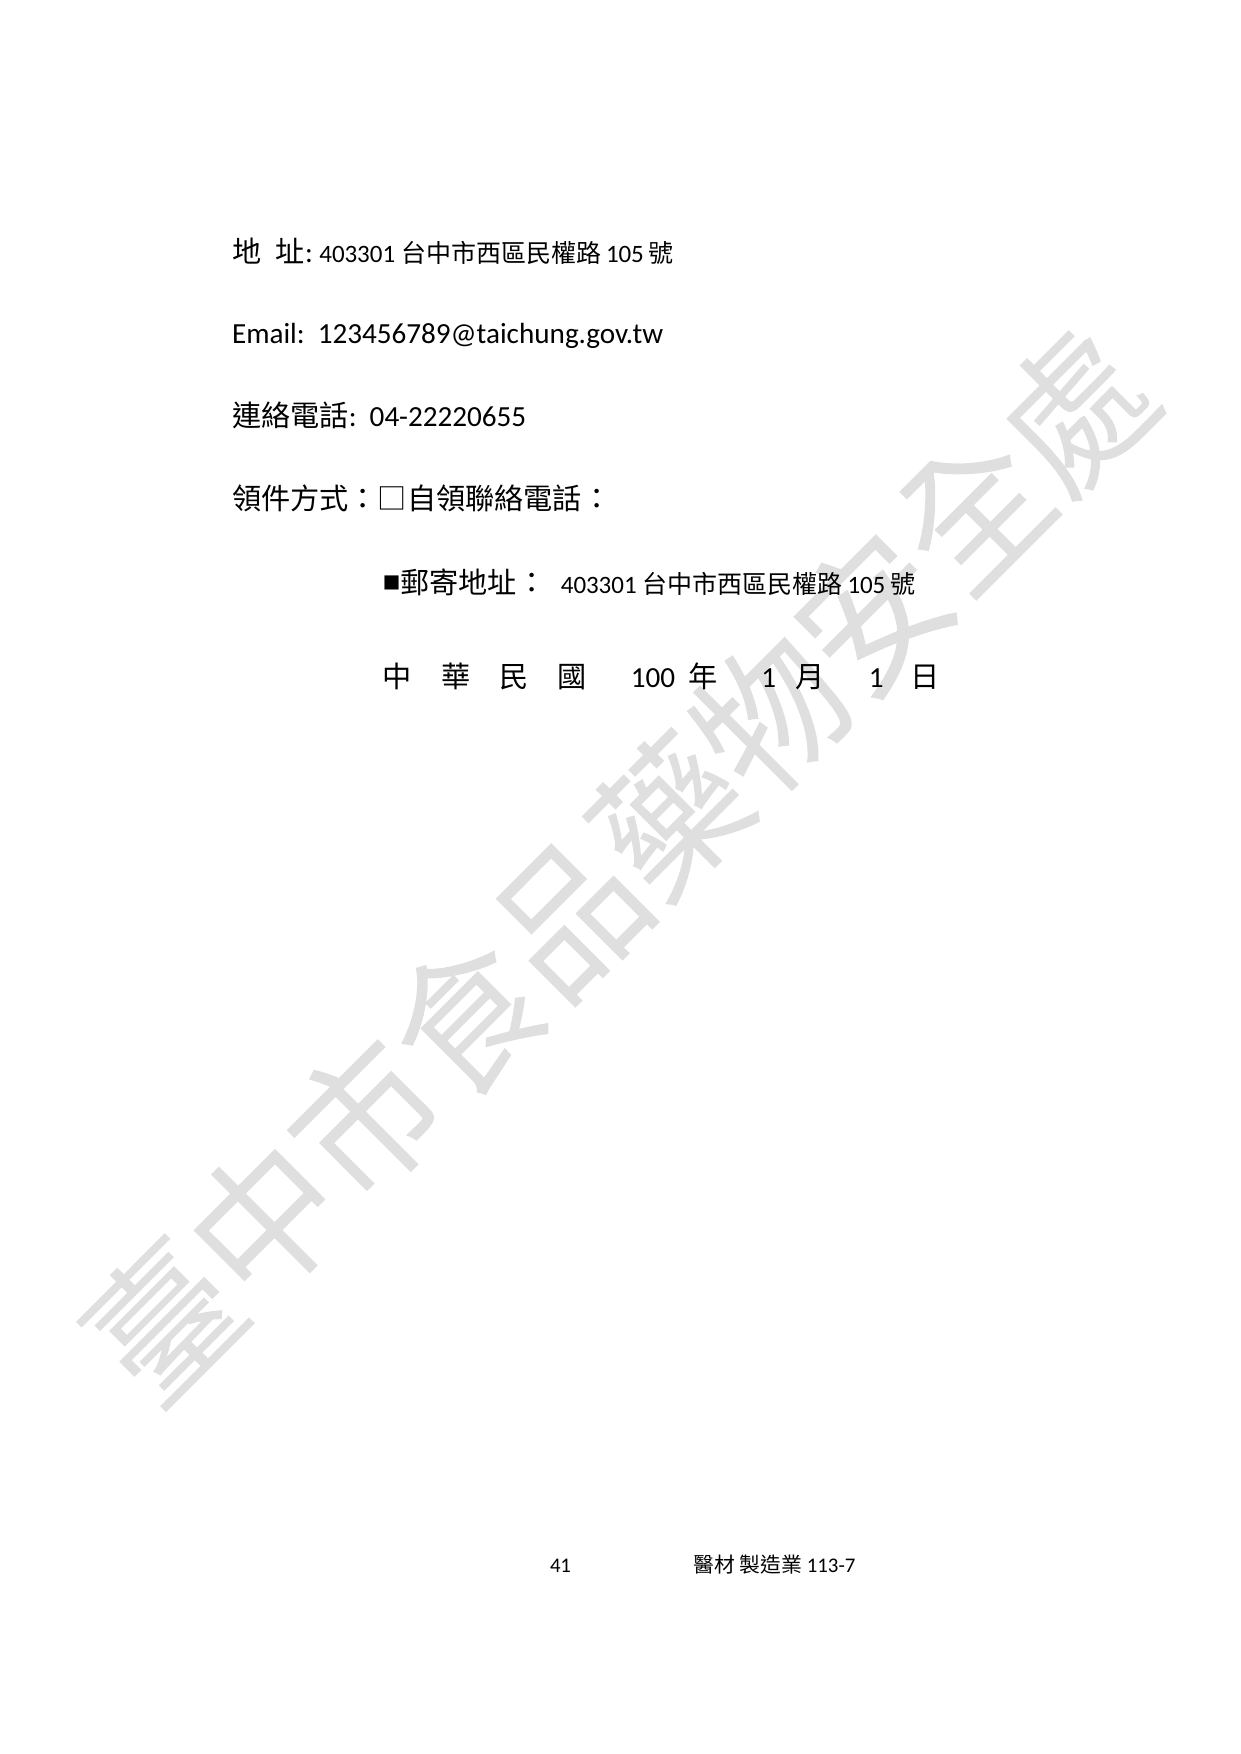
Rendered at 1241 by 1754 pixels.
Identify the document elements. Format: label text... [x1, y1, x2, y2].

text 領件方式：□自領聯絡電話： [232, 455, 1005, 518]
text ■郵寄地址： 403301 台中市西區民權路105號 中 華 民 國 100 年 1 月 1 日 [383, 539, 896, 695]
text 地 址: 403301 台中市西區民權路105號 [232, 208, 1053, 270]
text [975, 455, 1053, 518]
text Email: 123456789@taichung.gov.tw [232, 291, 1053, 354]
text ■郵寄地址： 403301 台中市西區民權路105號 中 華 民 國 100 年 1 月 1 日 [839, 539, 1053, 695]
text [1021, 393, 1053, 434]
text 連絡電話: 04-22220655 [232, 372, 1039, 434]
text ■郵寄地址： 403301 台中市西區民權路105號 中 華 民 國 100 年 1 月 1 日 [862, 601, 897, 644]
